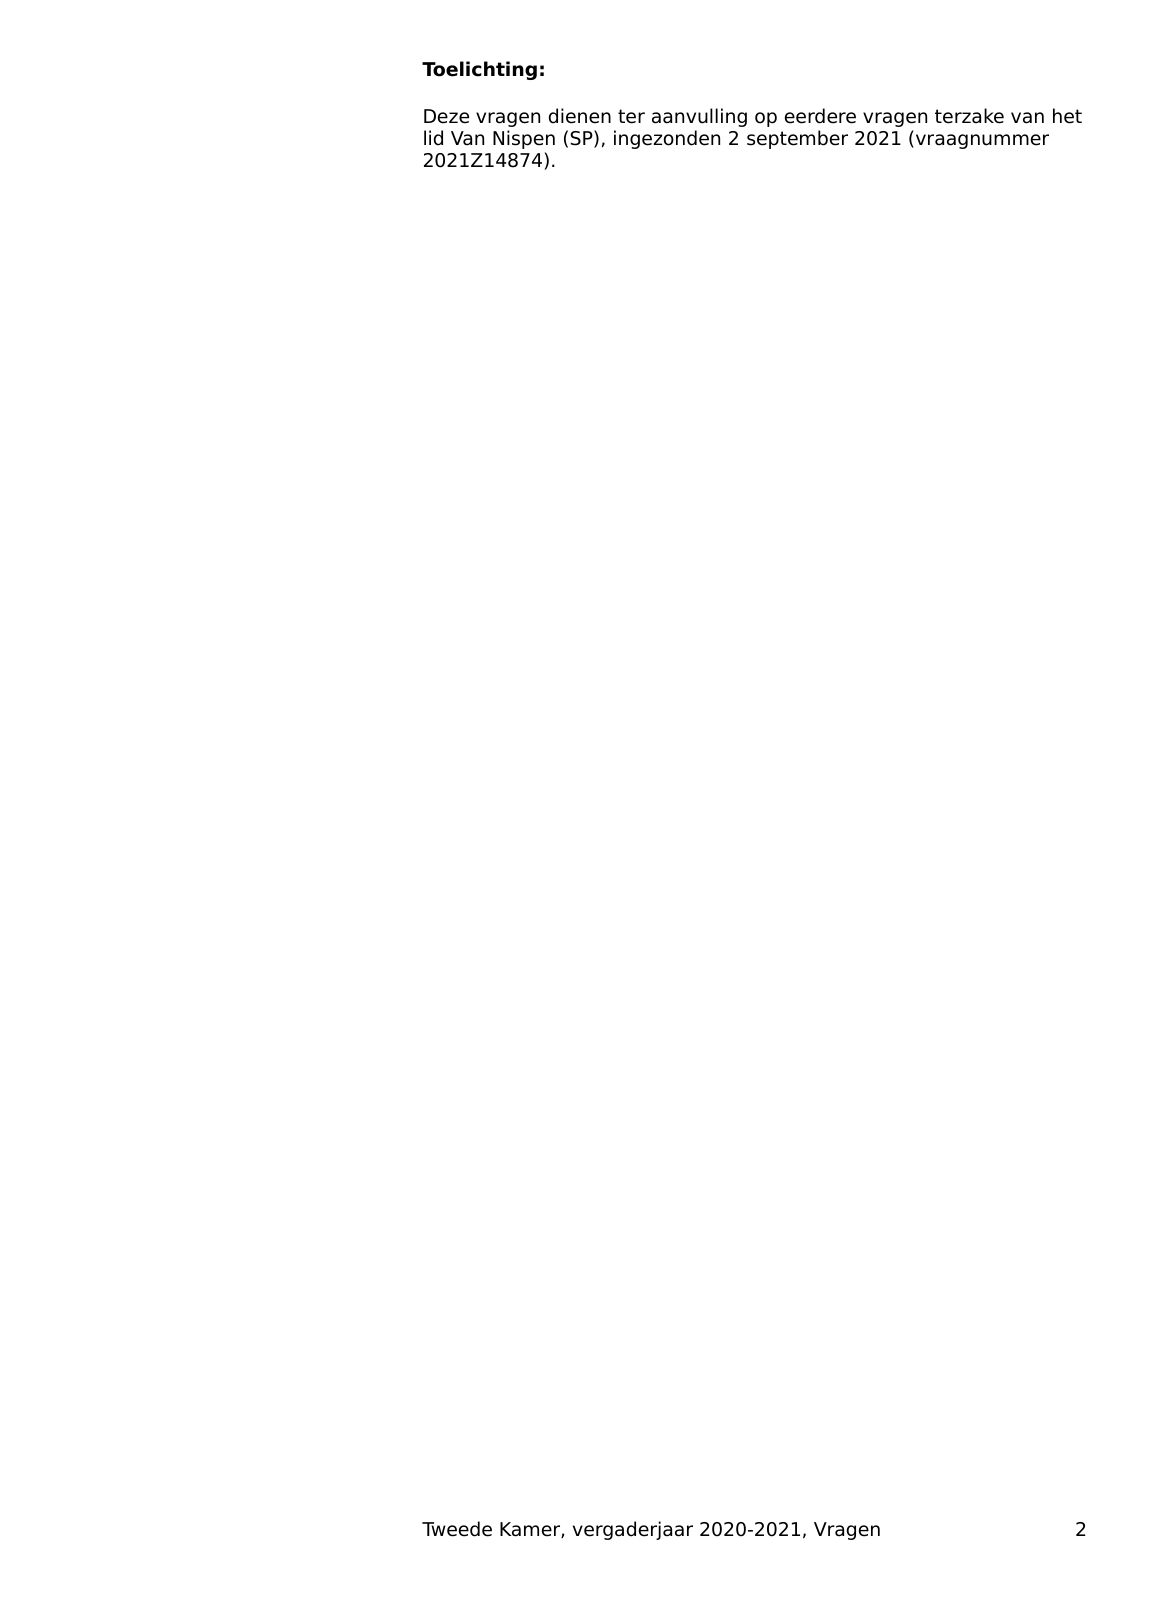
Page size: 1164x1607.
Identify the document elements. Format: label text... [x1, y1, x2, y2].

subtitle Toelichting: [422, 59, 1087, 81]
text Deze vragen dienen ter aanvulling op eerdere vragen terzake van het lid Van Nispen (SP), ingezonden 2 september 2021 (vraagnummer 2021Z14874). [422, 106, 1087, 172]
